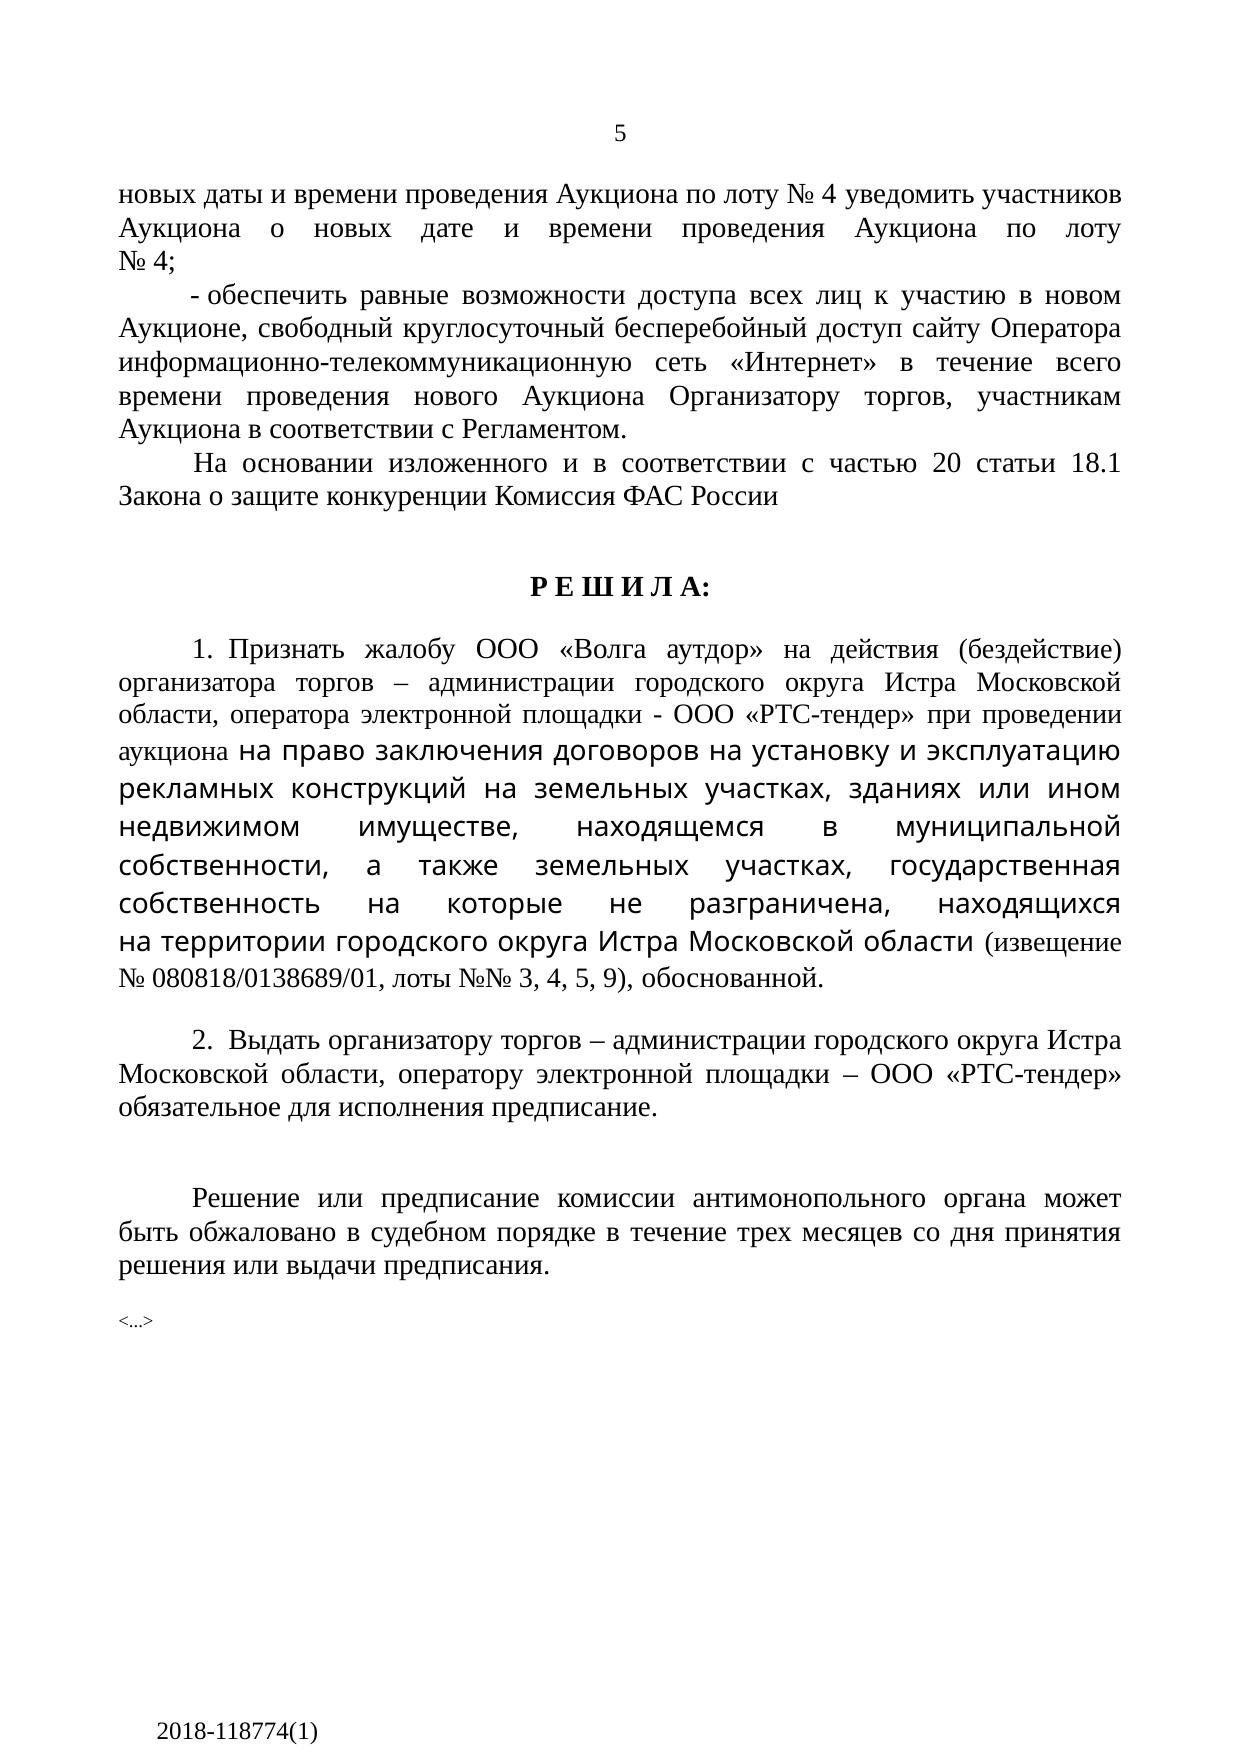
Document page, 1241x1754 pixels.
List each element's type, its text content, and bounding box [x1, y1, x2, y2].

text Решение или предписание комиссии антимонопольного органа может быть обжаловано в судебном порядке в течение трех месяцев со дня принятия решения или выдачи предписания. [118, 1180, 1122, 1281]
text Р Е Ш И Л А: [118, 569, 1122, 603]
text На основании изложенного и в соответствии с частью 20 статьи 18.1 Закона о защите конкуренции Комиссия ФАС России [118, 445, 1122, 512]
text 2. Выдать организатору торгов – администрации городского округа Истра Московской области, оператору электронной площадки – ООО «РТС-тендер» обязательное для исполнения предписание. [118, 1022, 1122, 1123]
text 1. Признать жалобу ООО «Волга аутдор» на действия (бездействие) организатора торгов – администрации городского округа Истра Московской области, оператора электронной площадки - ООО «РТС-тендер» при проведении аукциона на право заключения договоров на установку и эксплуатацию рекламных конструкций на земельных участках, зданиях или ином недвижимом имуществе, находящемся в муниципальной собственности, а также земельных участках, государственная собственность на которые не разграничена, находящихся на территории городского округа Истра Московской области (извещение № 080818/0138689/01, лоты №№ 3, 4, 5, 9), обоснованной. [118, 632, 1122, 993]
text новых даты и времени проведения Аукциона по лоту № 4 уведомить участников Аукциона о новых дате и времени проведения Аукциона по лоту № 4; [118, 176, 1122, 277]
text <...> [118, 1310, 1122, 1331]
text - обеспечить равные возможности доступа всех лиц к участию в новом Аукционе, свободный круглосуточный бесперебойный доступ сайту Оператора информационно-телекоммуникационную сеть «Интернет» в течение всего времени проведения нового Аукциона Организатору торгов, участникам Аукциона в соответствии с Регламентом. [118, 277, 1122, 445]
